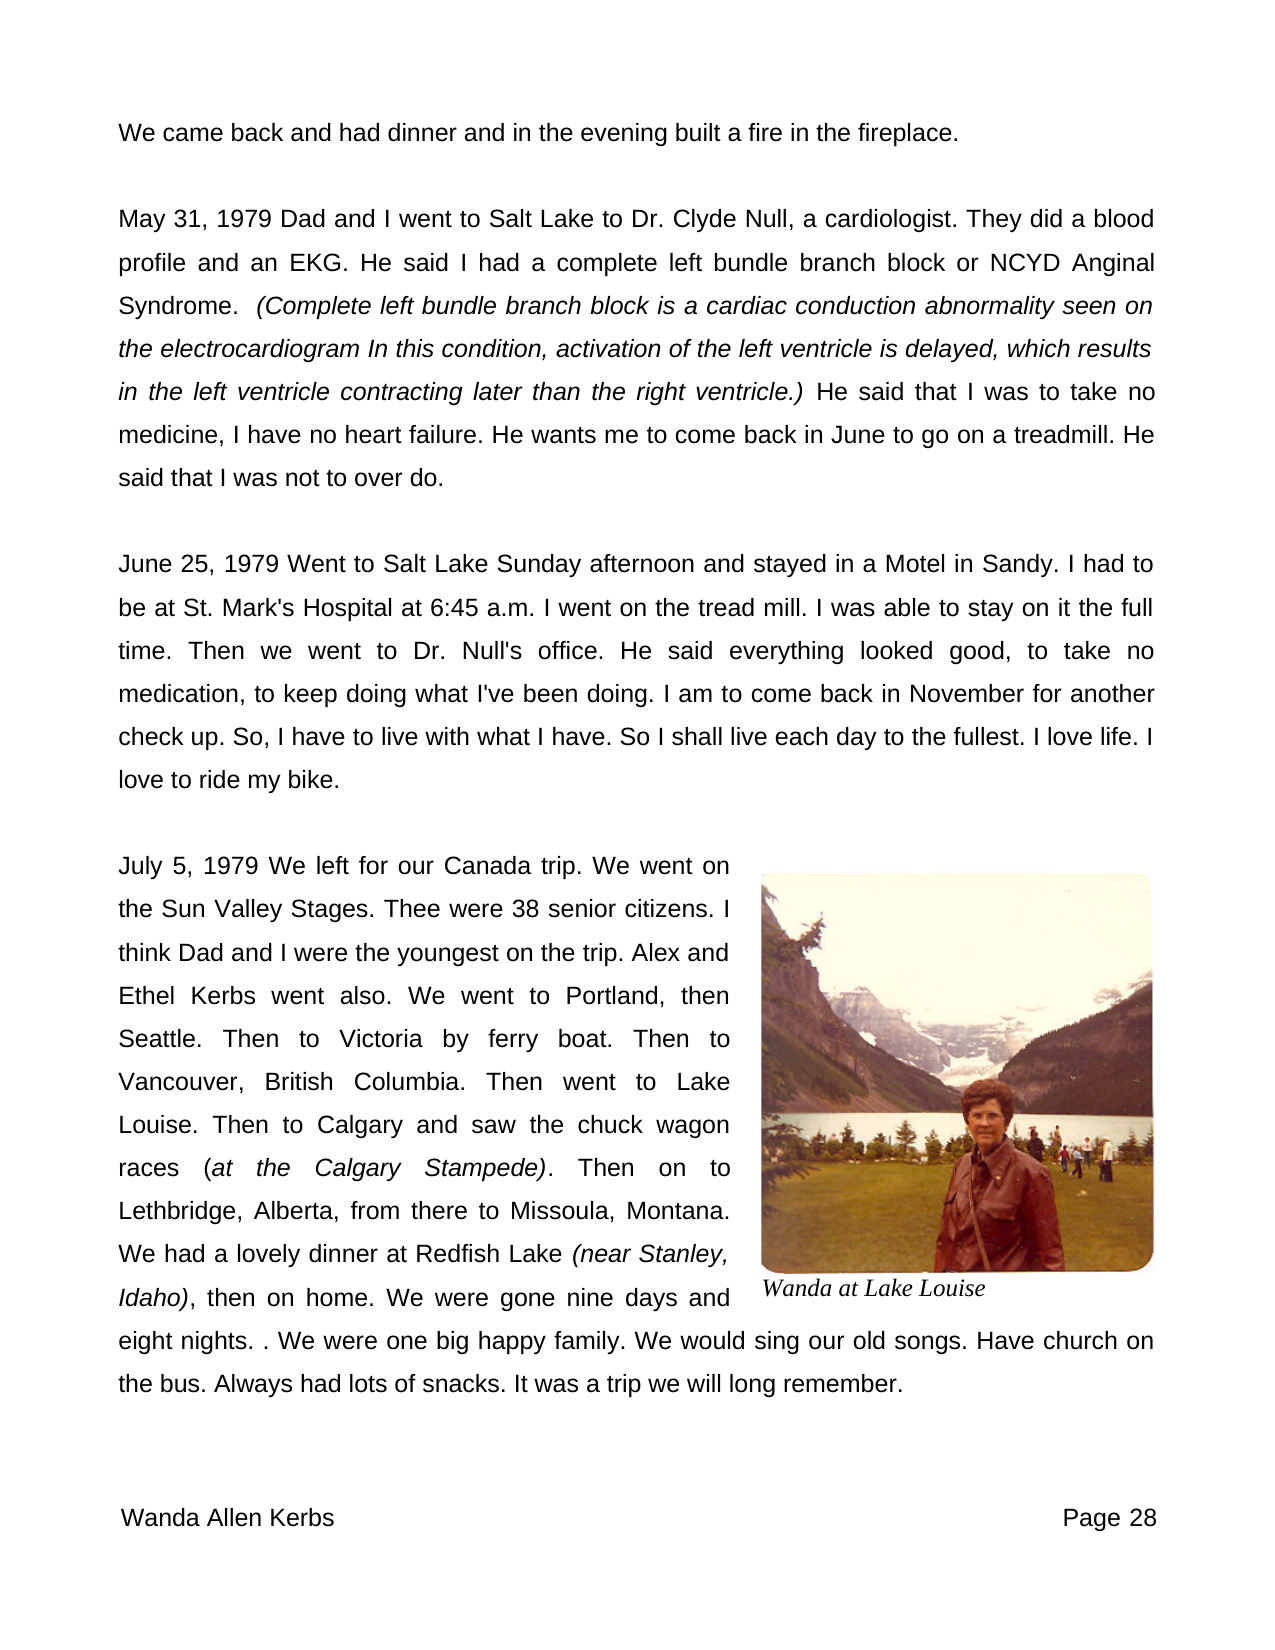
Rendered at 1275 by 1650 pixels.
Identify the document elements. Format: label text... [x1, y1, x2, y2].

text June 25, 1979 Went to Salt Lake Sunday afternoon and stayed in a Motel in Sandy. I had to be at St. Mark's Hospital at 6:45 a.m. I went on the tread mill. I was able to stay on it the full time. Then we went to Dr. Null's office. He said everything looked good, to take no medication, to keep doing what I've been doing. I am to come back in November for another check up. So, I have to live with what I have. So I shall live each day to the fullest. I love life. I love to ride my bike. [118, 549, 1157, 794]
picture [761, 874, 1156, 1274]
text We came back and had dinner and in the evening built a fire in the fireplace. [118, 118, 1157, 147]
text Wanda at Lake Louise [761, 1274, 1155, 1302]
text July 5, 1979 We left for our Canada trip. We went on the Sun Valley Stages. Thee were 38 senior citizens. I think Dad and I were the youngest on the trip. Alex and Ethel Kerbs went also. We went to Portland, then Seattle. Then to Victoria by ferry boat. Then to Vancouver, British Columbia. Then went to Lake Louise. Then to Calgary and saw the chuck wagon races (at the Calgary Stampede). Then on to Lethbridge, Alberta, from there to Missoula, Montana. We had a lovely dinner at Redfish Lake (near Stanley, Idaho), then on home. We were gone nine days and eight nights. . We were one big happy family. We would sing our old songs. Have church on the bus. Always had lots of snacks. It was a trip we will long remember. [118, 851, 1157, 1397]
text May 31, 1979 Dad and I went to Salt Lake to Dr. Clyde Null, a cardiologist. They did a blood profile and an EKG. He said I had a complete left bundle branch block or NCYD Anginal Syndrome. (Complete left bundle branch block is a cardiac conduction abnormality seen on the electrocardiogram In this condition, activation of the left ventricle is delayed, which results in the left ventricle contracting later than the right ventricle.) He said that I was to take no medicine, I have no heart failure. He wants me to come back in June to go on a treadmill. He said that I was not to over do. [118, 204, 1157, 492]
